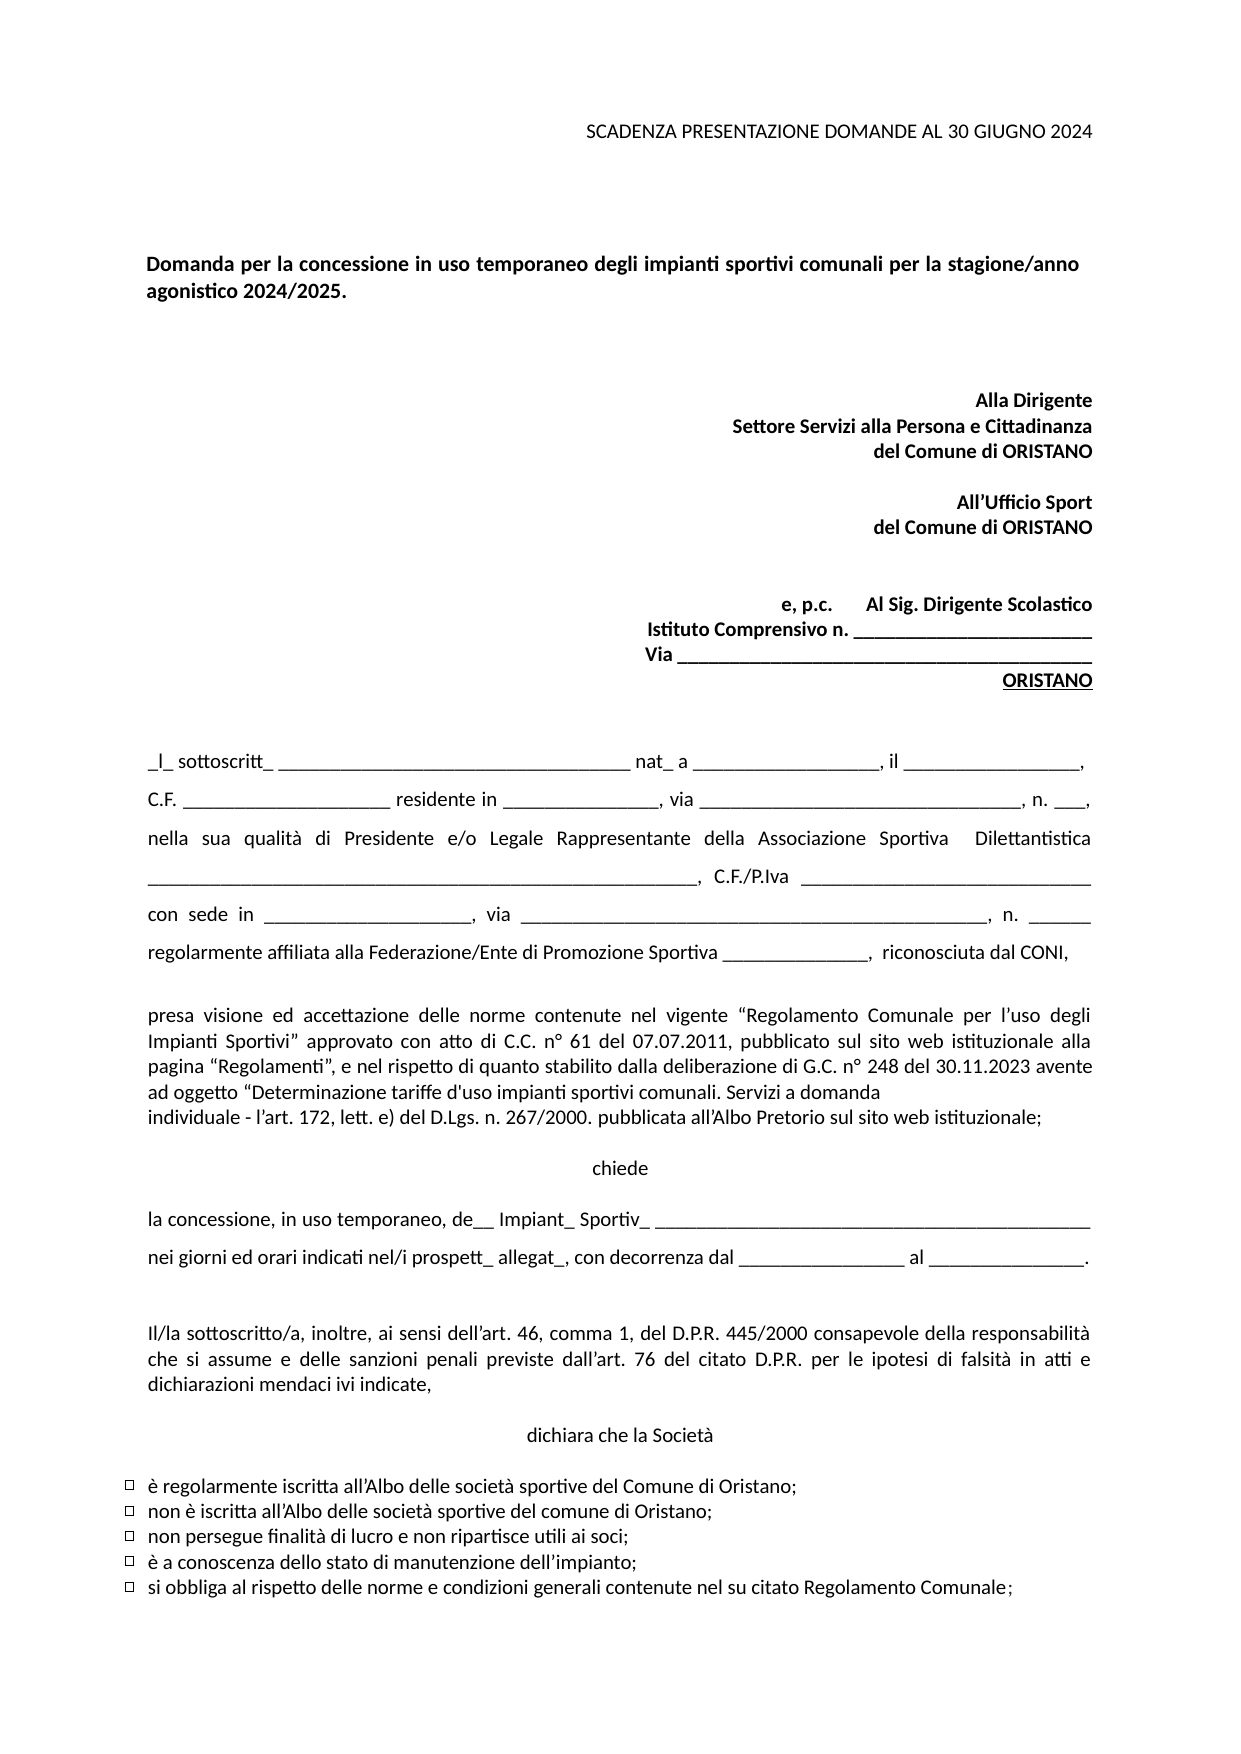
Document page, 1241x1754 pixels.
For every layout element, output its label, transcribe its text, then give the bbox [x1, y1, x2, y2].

text del Comune di ORISTANO [635, 514, 1092, 540]
text Settore Servizi alla Persona e Cittadinanza [635, 413, 1092, 438]
text Alla Dirigente [148, 385, 1092, 413]
text è regolarmente iscritta all’Albo delle società sportive del Comune di Oristano; [148, 1473, 1092, 1498]
text SCADENZA PRESENTAZIONE DOMANDE AL 30 GIUGNO 2024 [148, 118, 1092, 143]
text _l_ sottoscritt_ __________________________________ nat_ a __________________, il _________________, [148, 748, 1092, 774]
text non persegue finalità di lucro e non ripartisce utili ai soci; [148, 1524, 1092, 1549]
text ORISTANO [635, 667, 1092, 692]
text del Comune di ORISTANO [635, 438, 1092, 464]
text presa visione ed accettazione delle norme contenute nel vigente “Regolamento Comunale per l’uso degli Impianti Sportivi” approvato con atto di C.C. n° 61 del 07.07.2011, pubblicato sul sito web istituzionale alla pagina “Regolamenti”, e nel rispetto di quanto stabilito dalla deliberazione di G.C. n° 248 del 30.11.2023 avente ad oggetto “Determinazione tariffe d'uso impianti sportivi comunali. Servizi a domanda [148, 1003, 1092, 1104]
text C.F. ____________________ residente in _______________, via _______________________________, n. ___, nella sua qualità di Presidente e/o Legale Rappresentante della Associazione Sportiva Dilettantistica _____________________________________________________, C.F./P.Iva ____________________________ con sede in ____________________, via _____________________________________________, n. ______ regolarmente affiliata alla Federazione/Ente di Promozione Sportiva ______________, riconosciuta dal CONI, [148, 787, 1092, 964]
text Il/la sottoscritto/a, inoltre, ai sensi dell’art. 46, comma 1, del D.P.R. 445/2000 consapevole della responsabilità che si assume e delle sanzioni penali previste dall’art. 76 del citato D.P.R. per le ipotesi di falsità in atti e dichiarazioni mendaci ivi indicate, [148, 1320, 1092, 1397]
text Domanda per la concessione in uso temporaneo degli impianti sportivi comunali per la stagione/anno agonistico 2024/2025. [146, 250, 1082, 303]
text è a conoscenza dello stato di manutenzione dell’impianto; [148, 1549, 1092, 1574]
text non è iscritta all’Albo delle società sportive del comune di Oristano; [148, 1498, 1092, 1524]
text Istituto Comprensivo n. _______________________ Via ________________________________________ [635, 616, 1092, 667]
text dichiara che la Società [148, 1422, 1092, 1447]
text si obbliga al rispetto delle norme e condizioni generali contenute nel su citato Regolamento Comunale; [148, 1574, 1092, 1600]
text la concessione, in uso temporaneo, de__ Impiant_ Sportiv_ __________________________________________ nei giorni ed orari indicati nel/i prospett_ allegat_, con decorrenza dal ________________ al _______________. [148, 1206, 1092, 1269]
text e, p.c. Al Sig. Dirigente Scolastico [635, 591, 1092, 616]
text chiede [148, 1155, 1092, 1181]
text individuale - l’art. 172, lett. e) del D.Lgs. n. 267/2000. pubblicata all’Albo Pretorio sul sito web istituzionale; [148, 1104, 1092, 1130]
text All’Ufficio Sport [532, 489, 1092, 514]
